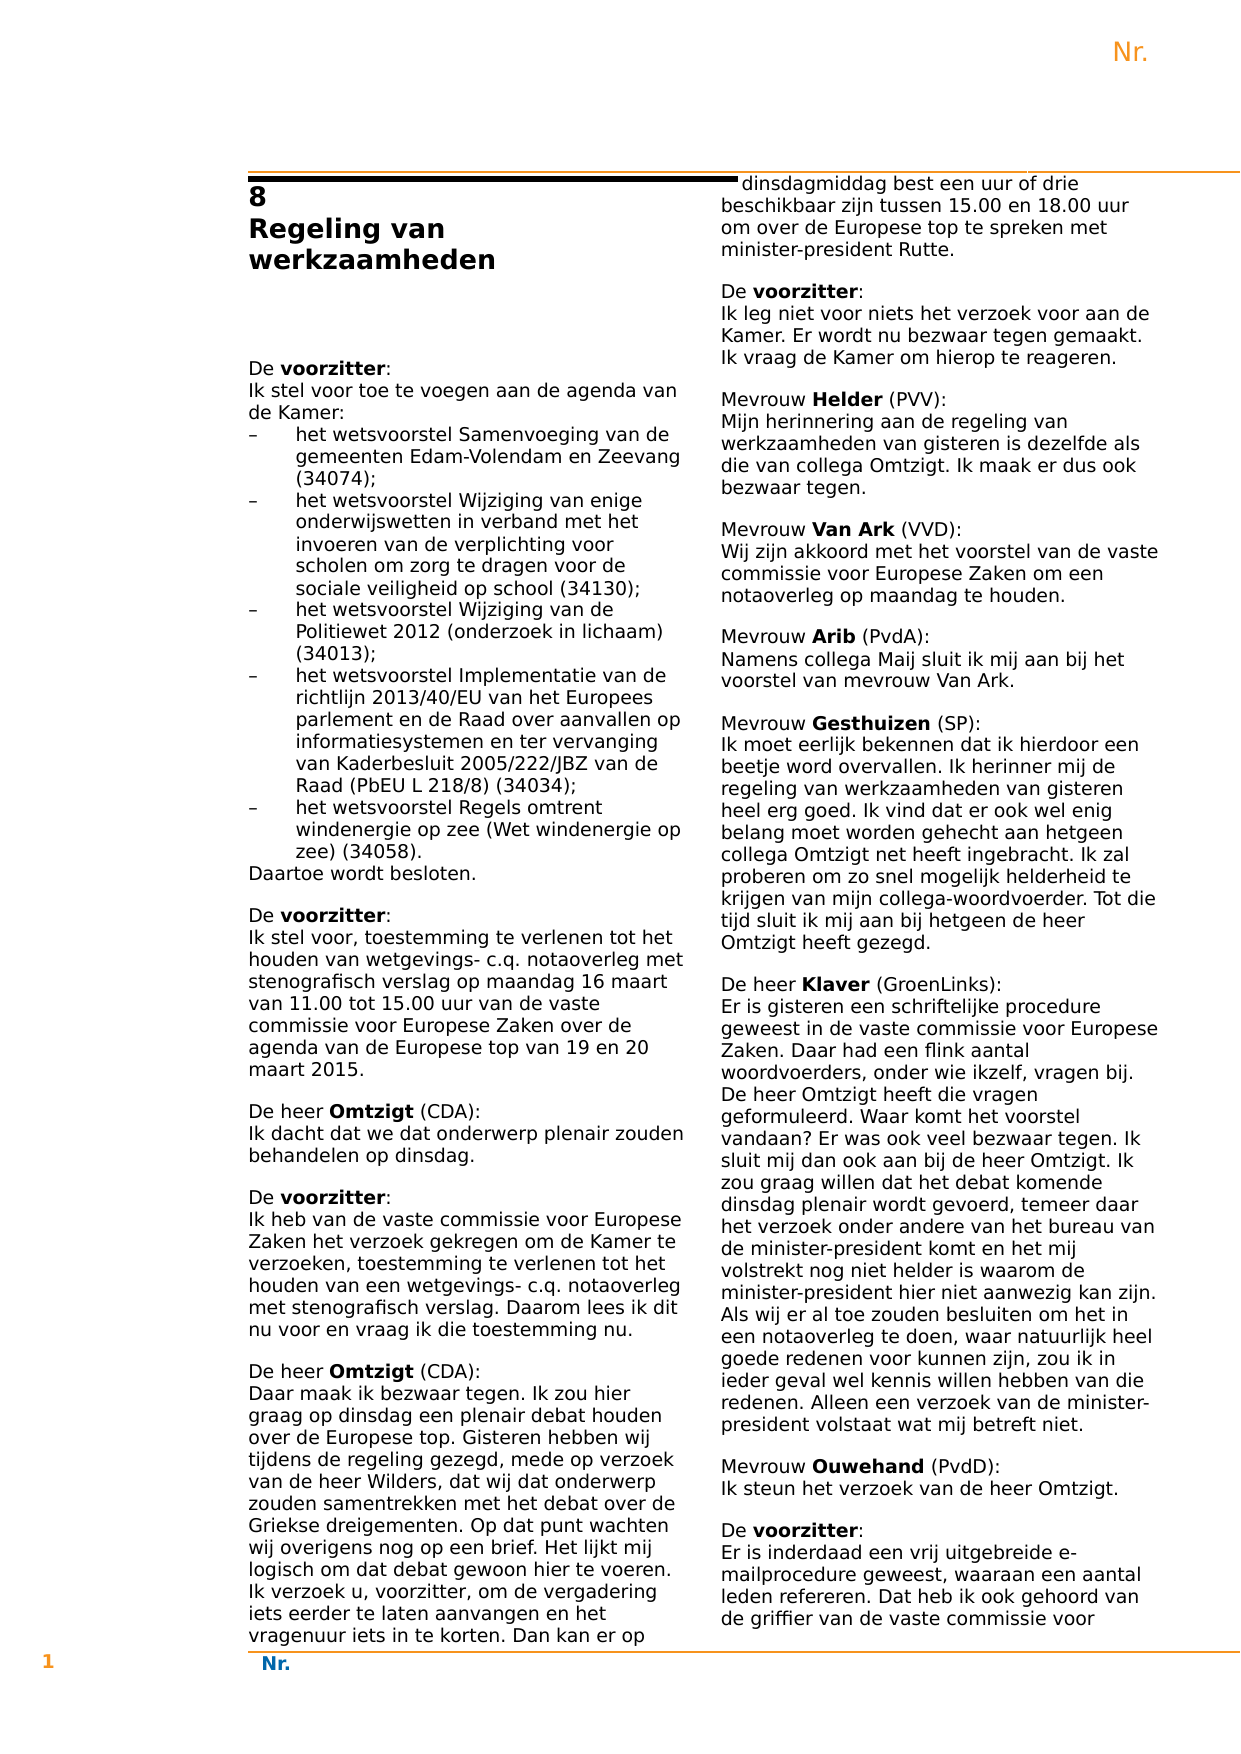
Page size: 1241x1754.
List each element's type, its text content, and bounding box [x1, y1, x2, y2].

text De voorzitter: [721, 281, 1163, 303]
text Ik stel voor, toestemming te verlenen tot het houden van wetgevings- c.q. notaoverleg met stenografisch verslag op maandag 16 maart van 11.00 tot 15.00 uur van de vaste commissie voor Europese Zaken over de agenda van de Europese top van 19 en 20 maart 2015. [248, 927, 691, 1081]
text Mevrouw Ouwehand (PvdD): [721, 1456, 1163, 1478]
text Er is gisteren een schriftelijke procedure geweest in de vaste commissie voor Europese Zaken. Daar had een flink aantal woordvoerders, onder wie ikzelf, vragen bij. De heer Omtzigt heeft die vragen geformuleerd. Waar komt het voorstel vandaan? Er was ook veel bezwaar tegen. Ik sluit mij dan ook aan bij de heer Omtzigt. Ik zou graag willen dat het debat komende dinsdag plenair wordt gevoerd, temeer daar het verzoek onder andere van het bureau van de minister-president komt en het mij volstrekt nog niet helder is waarom de minister-president hier niet aanwezig kan zijn. Als wij er al toe zouden besluiten om het in een notaoverleg te doen, waar natuurlijk heel goede redenen voor kunnen zijn, zou ik in ieder geval wel kennis willen hebben van die redenen. Alleen een verzoek van de minister-president volstaat wat mij betreft niet. [721, 996, 1163, 1436]
text Daar maak ik bezwaar tegen. Ik zou hier graag op dinsdag een plenair debat houden over de Europese top. Gisteren hebben wij tijdens de regeling gezegd, mede op verzoek van de heer Wilders, dat wij dat onderwerp zouden samentrekken met het debat over de Griekse dreigementen. Op dat punt wachten wij overigens nog op een brief. Het lijkt mij logisch om dat debat gewoon hier te voeren. Ik verzoek u, voorzitter, om de vergadering iets eerder te laten aanvangen en het vragenuur iets in te korten. Dan kan er op [248, 1383, 691, 1646]
text De voorzitter: [248, 1187, 691, 1209]
list het wetsvoorstel Samenvoeging van de gemeenten Edam-Volendam en Zeevang (34074); [248, 423, 691, 489]
text De heer Klaver (GroenLinks): [721, 974, 1163, 996]
text dinsdagmiddag best een uur of drie beschikbaar zijn tussen 15.00 en 18.00 uur om over de Europese top te spreken met minister-president Rutte. [721, 173, 1163, 261]
title 8 Regeling van werkzaamheden [248, 182, 691, 276]
text De voorzitter: [721, 1520, 1163, 1542]
text Ik moet eerlijk bekennen dat ik hierdoor een beetje word overvallen. Ik herinner mij de regeling van werkzaamheden van gisteren heel erg goed. Ik vind dat er ook wel enig belang moet worden gehecht aan hetgeen collega Omtzigt net heeft ingebracht. Ik zal proberen om zo snel mogelijk helderheid te krijgen van mijn collega-woordvoerder. Tot die tijd sluit ik mij aan bij hetgeen de heer Omtzigt heeft gezegd. [721, 734, 1163, 954]
text Mevrouw Helder (PVV): [721, 389, 1163, 411]
text Ik stel voor toe te voegen aan de agenda van de Kamer: [248, 379, 691, 423]
text Wij zijn akkoord met het voorstel van de vaste commissie voor Europese Zaken om een notaoverleg op maandag te houden. [721, 541, 1163, 606]
text Daartoe wordt besloten. [248, 863, 691, 885]
text Mijn herinnering aan de regeling van werkzaamheden van gisteren is dezelfde als die van collega Omtzigt. Ik maak er dus ook bezwaar tegen. [721, 411, 1163, 498]
text Ik dacht dat we dat onderwerp plenair zouden behandelen op dinsdag. [248, 1123, 691, 1167]
text Mevrouw Gesthuizen (SP): [721, 712, 1163, 734]
text Ik steun het verzoek van de heer Omtzigt. [721, 1478, 1163, 1500]
text Mevrouw Van Ark (VVD): [721, 518, 1163, 541]
list het wetsvoorstel Implementatie van de richtlijn 2013/40/EU van het Europees parlement en de Raad over aanvallen op informatiesystemen en ter vervanging van Kaderbesluit 2005/222/JBZ van de Raad (PbEU L 218/8) (34034); [248, 665, 691, 797]
text Ik heb van de vaste commissie voor Europese Zaken het verzoek gekregen om de Kamer te verzoeken, toestemming te verlenen tot het houden van een wetgevings- c.q. notaoverleg met stenografisch verslag. Daarom lees ik dit nu voor en vraag ik die toestemming nu. [248, 1209, 691, 1341]
text Ik leg niet voor niets het verzoek voor aan de Kamer. Er wordt nu bezwaar tegen gemaakt. Ik vraag de Kamer om hierop te reageren. [721, 303, 1163, 369]
text Mevrouw Arib (PvdA): [721, 626, 1163, 648]
text De voorzitter: [248, 358, 691, 379]
text Namens collega Maij sluit ik mij aan bij het voorstel van mevrouw Van Ark. [721, 648, 1163, 692]
text De voorzitter: [248, 905, 691, 927]
text De heer Omtzigt (CDA): [248, 1101, 691, 1123]
list het wetsvoorstel Wijziging van enige onderwijswetten in verband met het invoeren van de verplichting voor scholen om zorg te dragen voor de sociale veiligheid op school (34130); [248, 489, 691, 599]
text De heer Omtzigt (CDA): [248, 1361, 691, 1383]
text Er is inderdaad een vrij uitgebreide e-mailprocedure geweest, waaraan een aantal leden refereren. Dat heb ik ook gehoord van de griffier van de vaste commissie voor [721, 1542, 1163, 1629]
list het wetsvoorstel Regels omtrent windenergie op zee (Wet windenergie op zee) (34058). [248, 797, 691, 863]
list het wetsvoorstel Wijziging van de Politiewet 2012 (onderzoek in lichaam) (34013); [248, 599, 691, 665]
